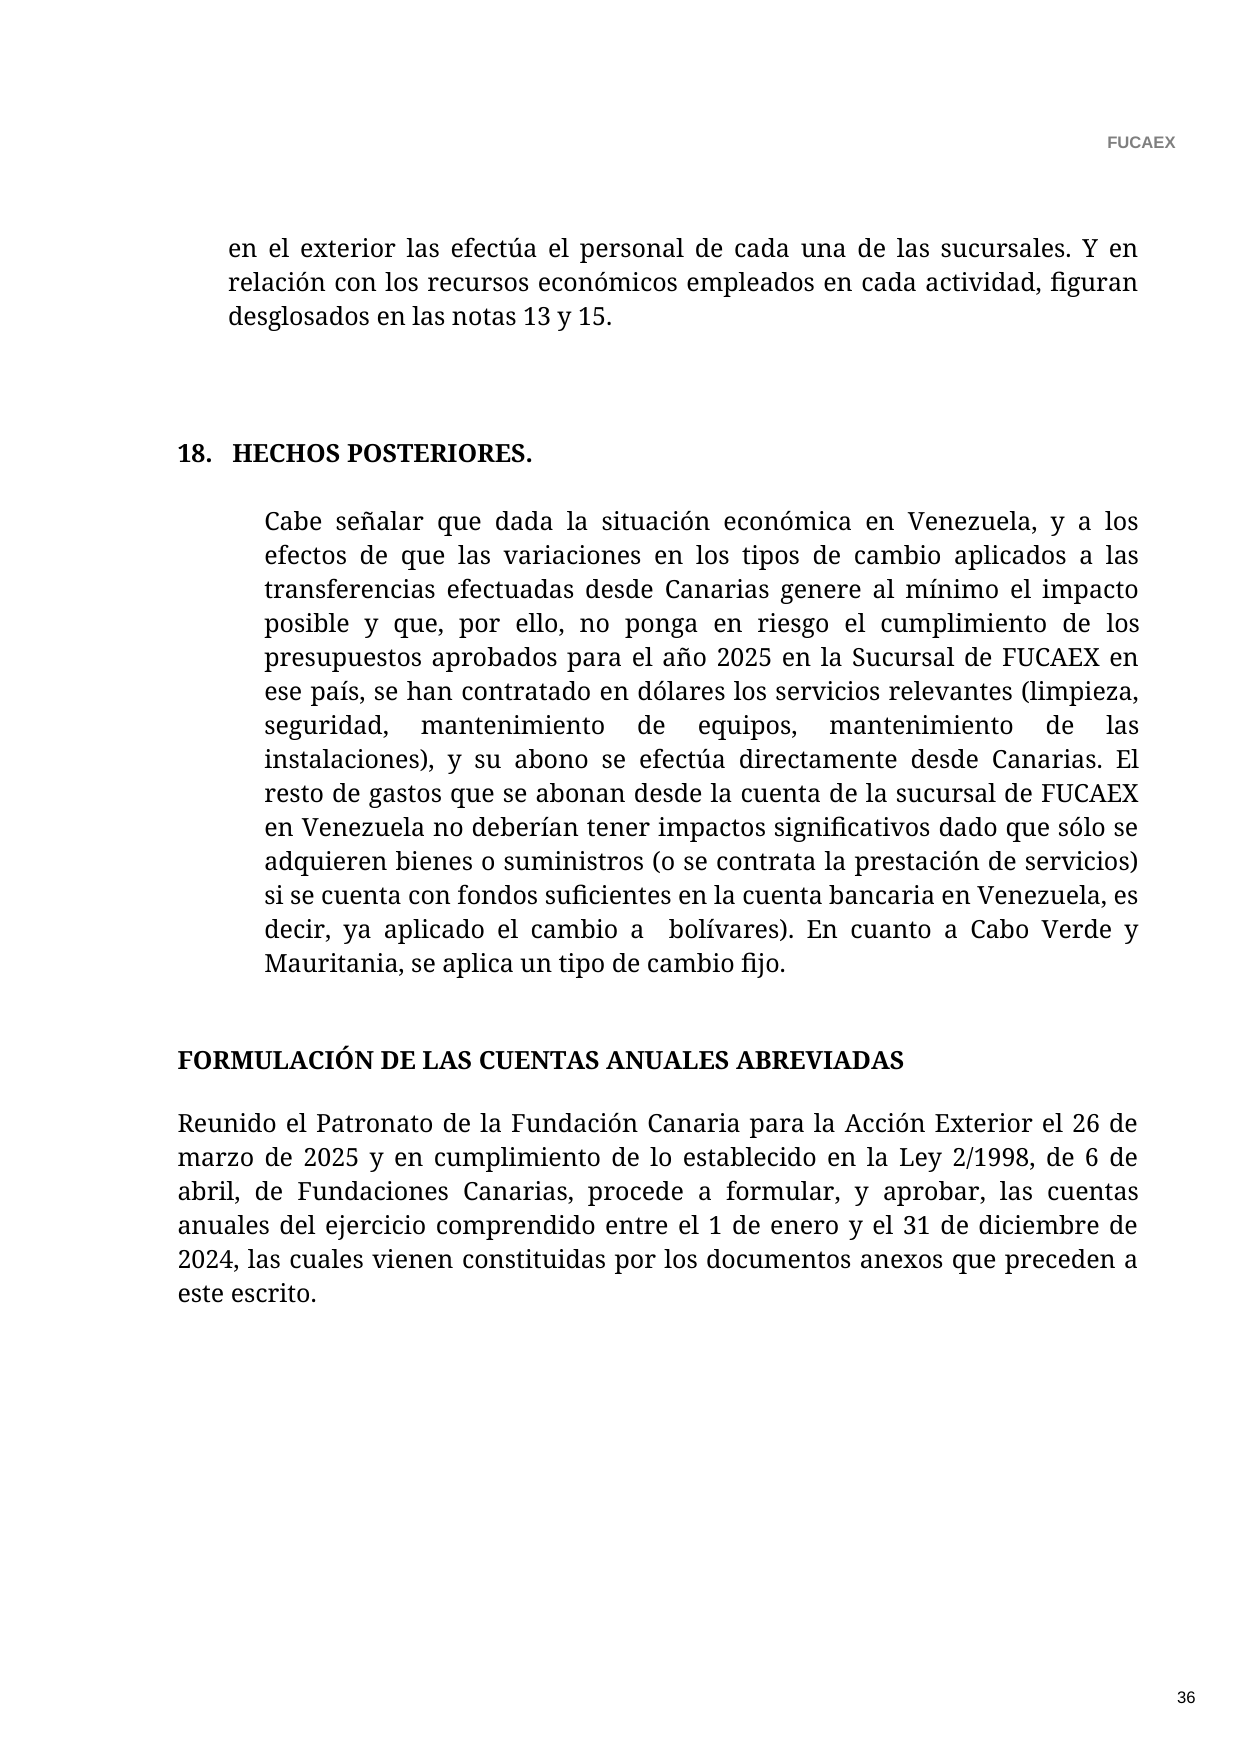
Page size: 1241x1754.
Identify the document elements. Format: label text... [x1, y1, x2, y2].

text en el exterior las efectúa el personal de cada una de las sucursales. Y en relación con los recursos económicos empleados en cada actividad, figuran desglosados en las notas 13 y 15. [228, 231, 1140, 333]
text Reunido el Patronato de la Fundación Canaria para la Acción Exterior el 26 de marzo de 2025 y en cumplimiento de lo establecido en la Ley 2/1998, de 6 de abril, de Fundaciones Canarias, procede a formular, y aprobar, las cuentas anuales del ejercicio comprendido entre el 1 de enero y el 31 de diciembre de 2024, las cuales vienen constituidas por los documentos anexos que preceden a este escrito. [177, 1106, 1140, 1310]
text FORMULACIÓN DE LAS CUENTAS ANUALES ABREVIADAS [177, 1043, 1075, 1077]
text Cabe señalar que dada la situación económica en Venezuela, y a los efectos de que las variaciones en los tipos de cambio aplicados a las transferencias efectuadas desde Canarias genere al mínimo el impacto posible y que, por ello, no ponga en riesgo el cumplimiento de los presupuestos aprobados para el año 2025 en la Sucursal de FUCAEX en ese país, se han contratado en dólares los servicios relevantes (limpieza, seguridad, mantenimiento de equipos, mantenimiento de las instalaciones), y su abono se efectúa directamente desde Canarias. El resto de gastos que se abonan desde la cuenta de la sucursal de FUCAEX en Venezuela no deberían tener impactos significativos dado que sólo se adquieren bienes o suministros (o se contrata la prestación de servicios) si se cuenta con fondos suficientes en la cuenta bancaria en Venezuela, es decir, ya aplicado el cambio a bolívares). En cuanto a Cabo Verde y Mauritania, se aplica un tipo de cambio fijo. [264, 503, 1140, 980]
text 18. HECHOS POSTERIORES. [177, 435, 1074, 469]
